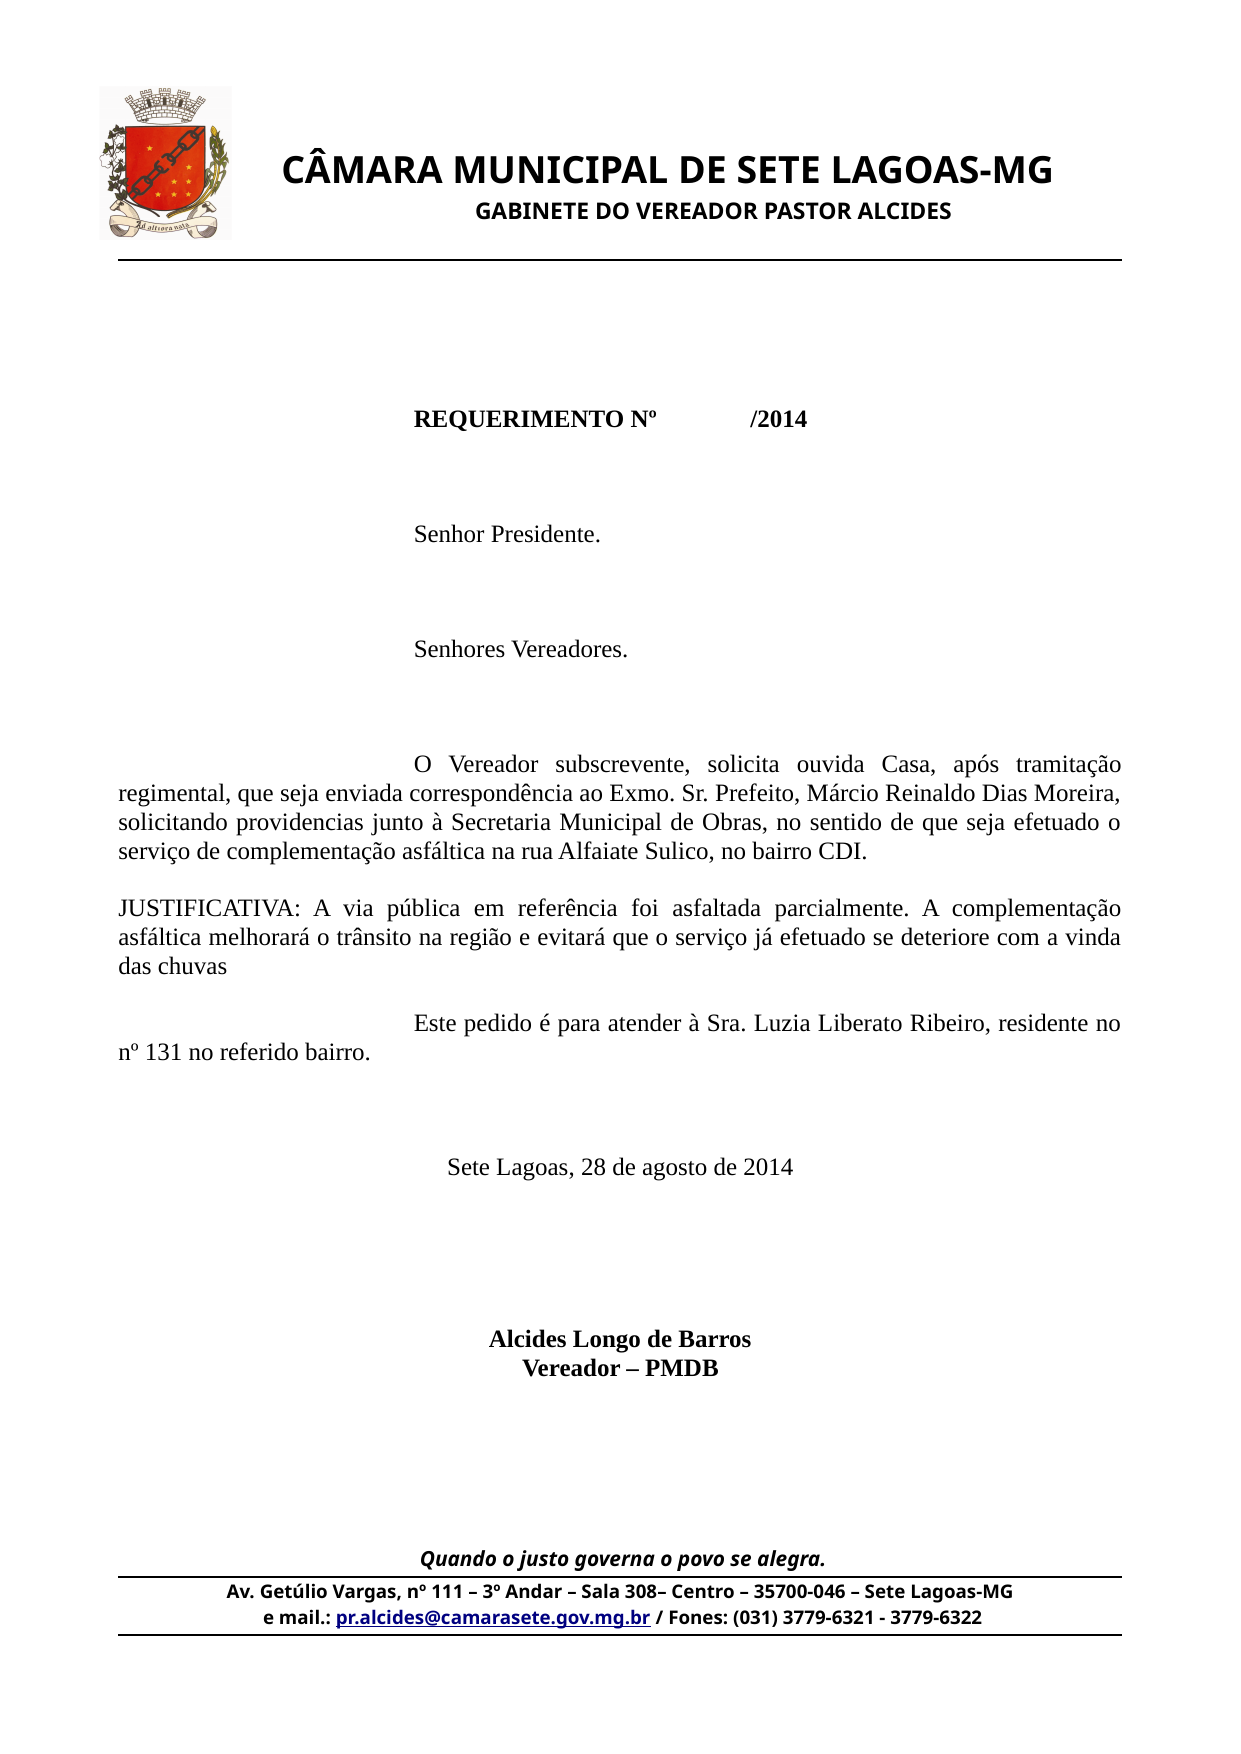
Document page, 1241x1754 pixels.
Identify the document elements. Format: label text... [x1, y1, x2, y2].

picture [99, 86, 232, 240]
text Alcides Longo de Barros [118, 1324, 1122, 1353]
text JUSTIFICATIVA: A via pública em referência foi asfaltada parcialmente. A complementação asfáltica melhorará o trânsito na região e evitará que o serviço já efetuado se deteriore com a vinda das chuvas [118, 893, 1122, 979]
text CÂMARA MUNICIPAL DE SETE LAGOAS-MG [232, 144, 1122, 195]
text Vereador – PMDB [118, 1353, 1122, 1382]
text Senhor Presidente. [118, 519, 1122, 548]
text Sete Lagoas, 28 de agosto de 2014 [118, 1152, 1122, 1181]
text REQUERIMENTO Nº /2014 [118, 404, 1122, 433]
text O Vereador subscrevente, solicita ouvida Casa, após tramitação regimental, que seja enviada correspondência ao Exmo. Sr. Prefeito, Márcio Reinaldo Dias Moreira, solicitando providencias junto à Secretaria Municipal de Obras, no sentido de que seja efetuado o serviço de complementação asfáltica na rua Alfaiate Sulico, no bairro CDI. [118, 749, 1122, 864]
text GABINETE DO VEREADOR PASTOR ALCIDES [232, 195, 1122, 226]
text Senhores Vereadores. [118, 634, 1122, 663]
text Este pedido é para atender à Sra. Luzia Liberato Ribeiro, residente no nº 131 no referido bairro. [118, 1008, 1122, 1066]
